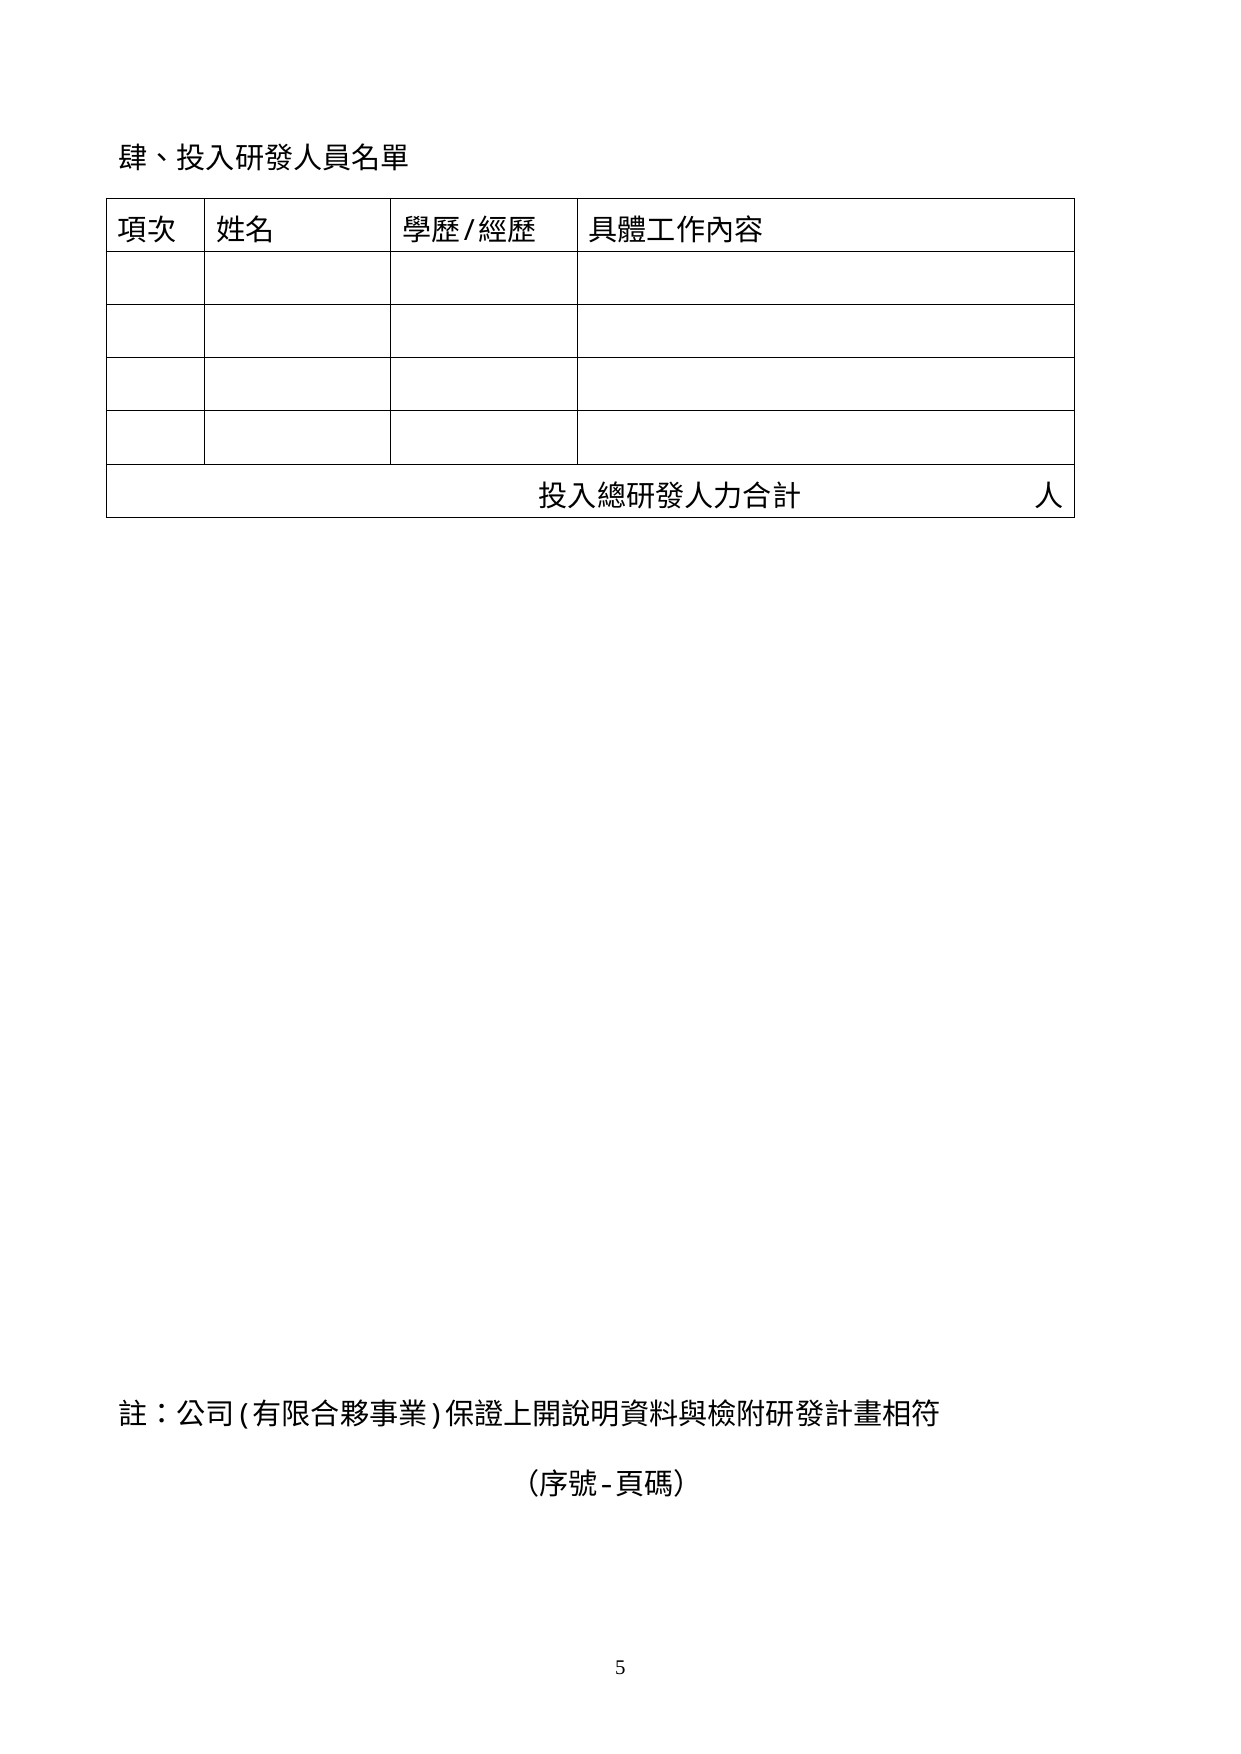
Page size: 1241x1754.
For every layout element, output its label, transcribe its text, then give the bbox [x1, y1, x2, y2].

table_cell [107, 411, 204, 463]
table_cell [205, 252, 390, 304]
table_header 具體工作內容 [578, 199, 1074, 251]
table_cell [391, 358, 577, 410]
table_cell [391, 305, 577, 357]
table_cell [205, 358, 390, 410]
table_cell [578, 358, 1074, 410]
text 註：公司(有限合夥事業)保證上開說明資料與檢附研發計畫相符 [118, 1390, 1122, 1433]
table_cell [391, 411, 577, 463]
table_cell [391, 252, 577, 304]
table_cell [578, 305, 1074, 357]
text （序號-頁碼） [87, 1472, 1122, 1499]
table_cell [205, 305, 390, 357]
table_cell [205, 411, 390, 463]
text 肆、投入研發人員名單 [118, 127, 1122, 179]
table_cell [107, 252, 204, 304]
table_cell [107, 358, 204, 410]
table_cell 投入總研發人力合計 人 [107, 465, 1074, 517]
table_header 學歷/經歷 [391, 199, 577, 251]
table_cell [578, 252, 1074, 304]
table_header 項次 [107, 199, 204, 251]
table_header 姓名 [205, 199, 390, 251]
table_cell [107, 305, 204, 357]
table_cell [578, 411, 1074, 463]
